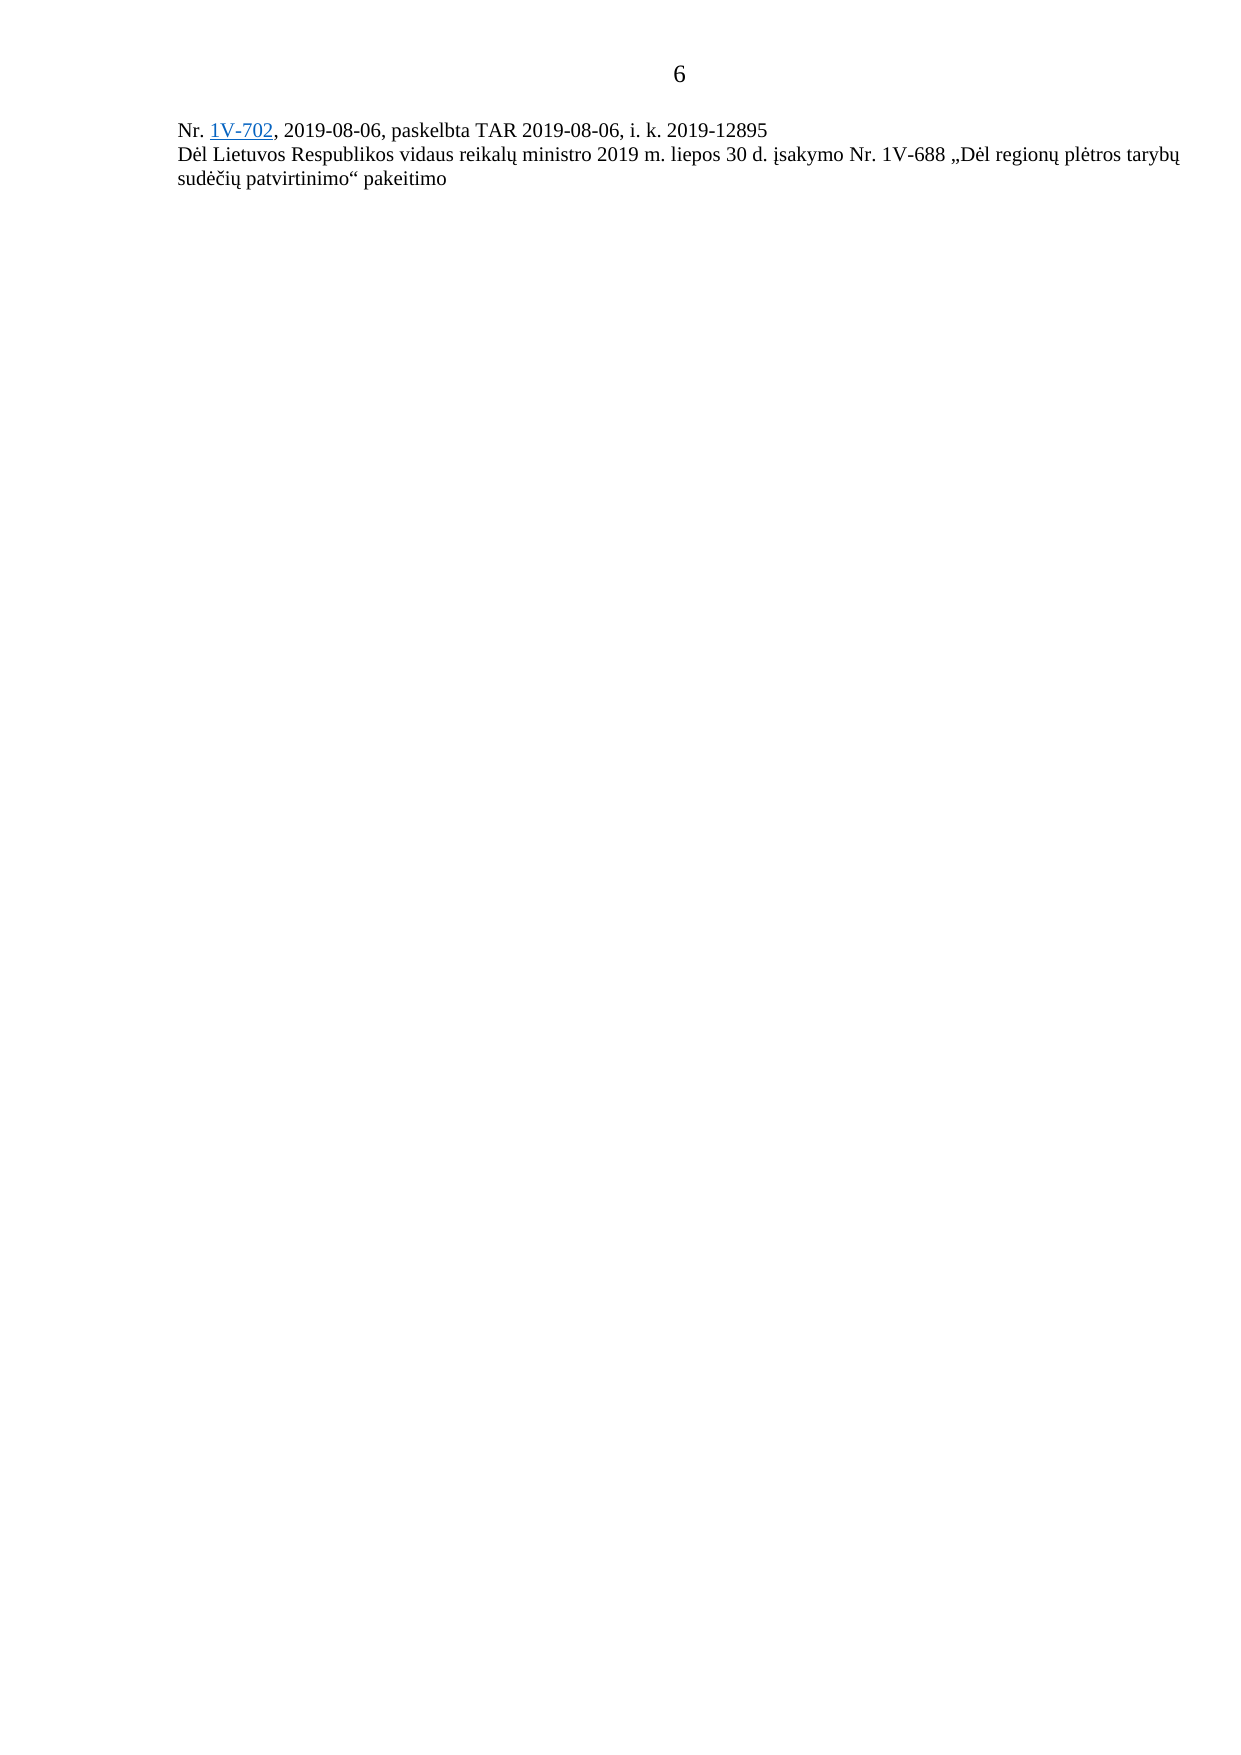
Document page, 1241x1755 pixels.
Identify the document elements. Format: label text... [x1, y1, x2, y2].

text Dėl Lietuvos Respublikos vidaus reikalų ministro 2019 m. liepos 30 d. įsakymo Nr. 1V-688 „Dėl regionų plėtros tarybų sudėčių patvirtinimo“ pakeitimo [177, 142, 1181, 190]
text Nr. 1V-702, 2019-08-06, paskelbta TAR 2019-08-06, i. k. 2019-12895 [177, 118, 1181, 142]
